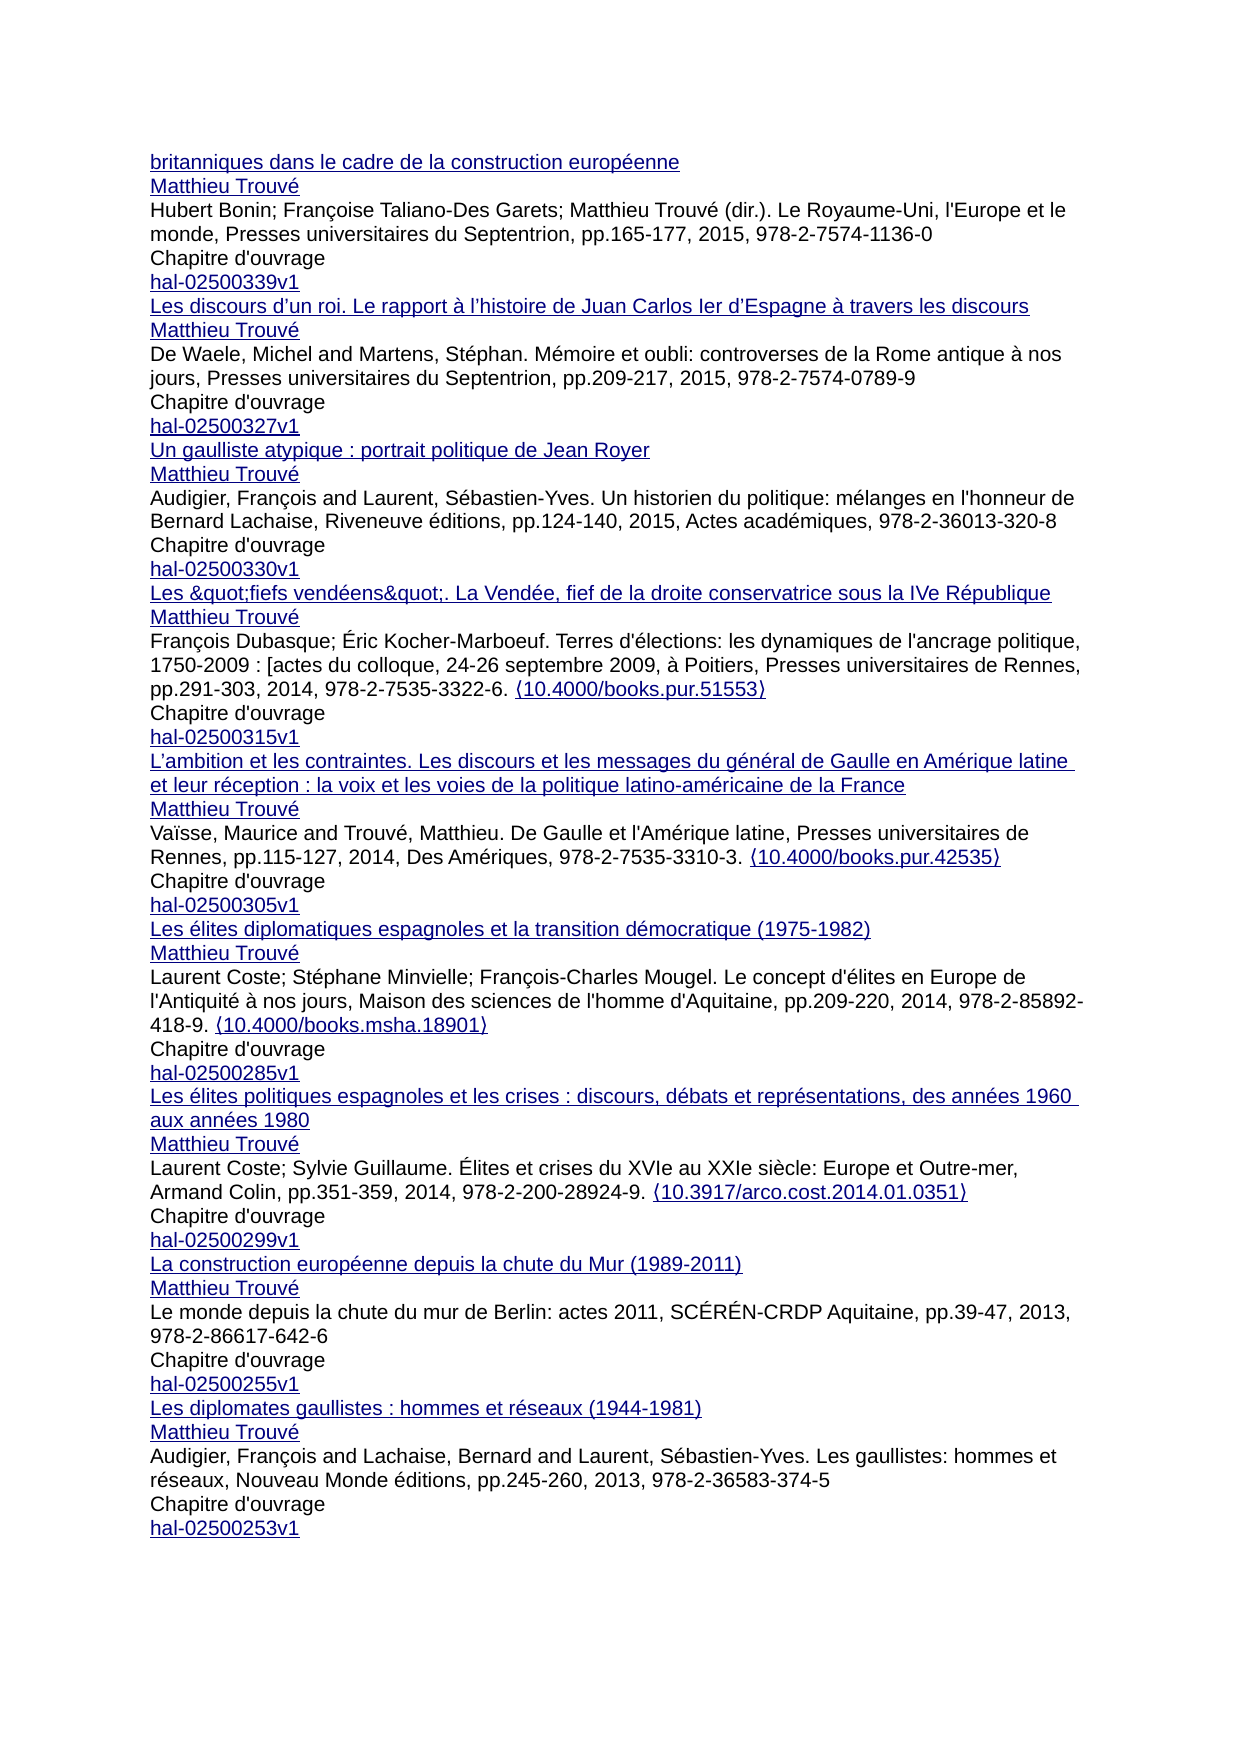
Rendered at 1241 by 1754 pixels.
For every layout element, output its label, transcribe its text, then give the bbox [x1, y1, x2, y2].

table_cell Les élites politiques espagnoles et les crises : discours, débats et représentations, des années 1960 aux années 1980 Matthieu Trouvé Laurent Coste; Sylvie Guillaume. Élites et crises du XVIe au XXIe siècle: Europe et Outre-mer, Armand Colin, pp.351-359, 2014, 978-2-200-28924-9. ⟨10.3917/arco.cost.2014.01.0351⟩ Chapitre d'ouvrage hal-02500299v1 [150, 1084, 1090, 1252]
table_cell Les élites diplomatiques espagnoles et la transition démocratique (1975-1982) Matthieu Trouvé Laurent Coste; Stéphane Minvielle; François-Charles Mougel. Le concept d'élites en Europe de l'Antiquité à nos jours, Maison des sciences de l'homme d'Aquitaine, pp.209-220, 2014, 978-2-85892-418-9. ⟨10.4000/books.msha.18901⟩ Chapitre d'ouvrage hal-02500285v1 [150, 917, 1090, 1084]
table_cell L’ambition et les contraintes. Les discours et les messages du général de Gaulle en Amérique latine et leur réception : la voix et les voies de la politique latino-américaine de la France Matthieu Trouvé Vaïsse, Maurice and Trouvé, Matthieu. De Gaulle et l'Amérique latine, Presses universitaires de Rennes, pp.115-127, 2014, Des Amériques, 978-2-7535-3310-3. ⟨10.4000/books.pur.42535⟩ Chapitre d'ouvrage hal-02500305v1 [150, 749, 1090, 917]
table_cell Les diplomates gaullistes : hommes et réseaux (1944-1981) Matthieu Trouvé Audigier, François and Lachaise, Bernard and Laurent, Sébastien-Yves. Les gaullistes: hommes et réseaux, Nouveau Monde éditions, pp.245-260, 2013, 978-2-36583-374-5 Chapitre d'ouvrage hal-02500253v1 [150, 1396, 1090, 1539]
table_cell britanniques dans le cadre de la construction européenne Matthieu Trouvé Hubert Bonin; Françoise Taliano-Des Garets; Matthieu Trouvé (dir.). Le Royaume-Uni, l'Europe et le monde, Presses universitaires du Septentrion, pp.165-177, 2015, 978-2-7574-1136-0 Chapitre d'ouvrage hal-02500339v1 [150, 150, 1090, 294]
table_cell La construction européenne depuis la chute du Mur (1989-2011) Matthieu Trouvé Le monde depuis la chute du mur de Berlin: actes 2011, SCÉRÉN-CRDP Aquitaine, pp.39-47, 2013, 978-2-86617-642-6 Chapitre d'ouvrage hal-02500255v1 [150, 1252, 1090, 1396]
table_cell Les &quot;fiefs vendéens&quot;. La Vendée, fief de la droite conservatrice sous la IVe République Matthieu Trouvé François Dubasque; Éric Kocher-Marboeuf. Terres d'élections: les dynamiques de l'ancrage politique, 1750-2009 : [actes du colloque, 24-26 septembre 2009, à Poitiers, Presses universitaires de Rennes, pp.291-303, 2014, 978-2-7535-3322-6. ⟨10.4000/books.pur.51553⟩ Chapitre d'ouvrage hal-02500315v1 [150, 581, 1090, 749]
table_cell Un gaulliste atypique : portrait politique de Jean Royer Matthieu Trouvé Audigier, François and Laurent, Sébastien-Yves. Un historien du politique: mélanges en l'honneur de Bernard Lachaise, Riveneuve éditions, pp.124-140, 2015, Actes académiques, 978-2-36013-320-8 Chapitre d'ouvrage hal-02500330v1 [150, 438, 1090, 581]
table_cell Les discours d’un roi. Le rapport à l’histoire de Juan Carlos Ier d’Espagne à travers les discours Matthieu Trouvé De Waele, Michel and Martens, Stéphan. Mémoire et oubli: controverses de la Rome antique à nos jours, Presses universitaires du Septentrion, pp.209-217, 2015, 978-2-7574-0789-9 Chapitre d'ouvrage hal-02500327v1 [150, 294, 1090, 437]
